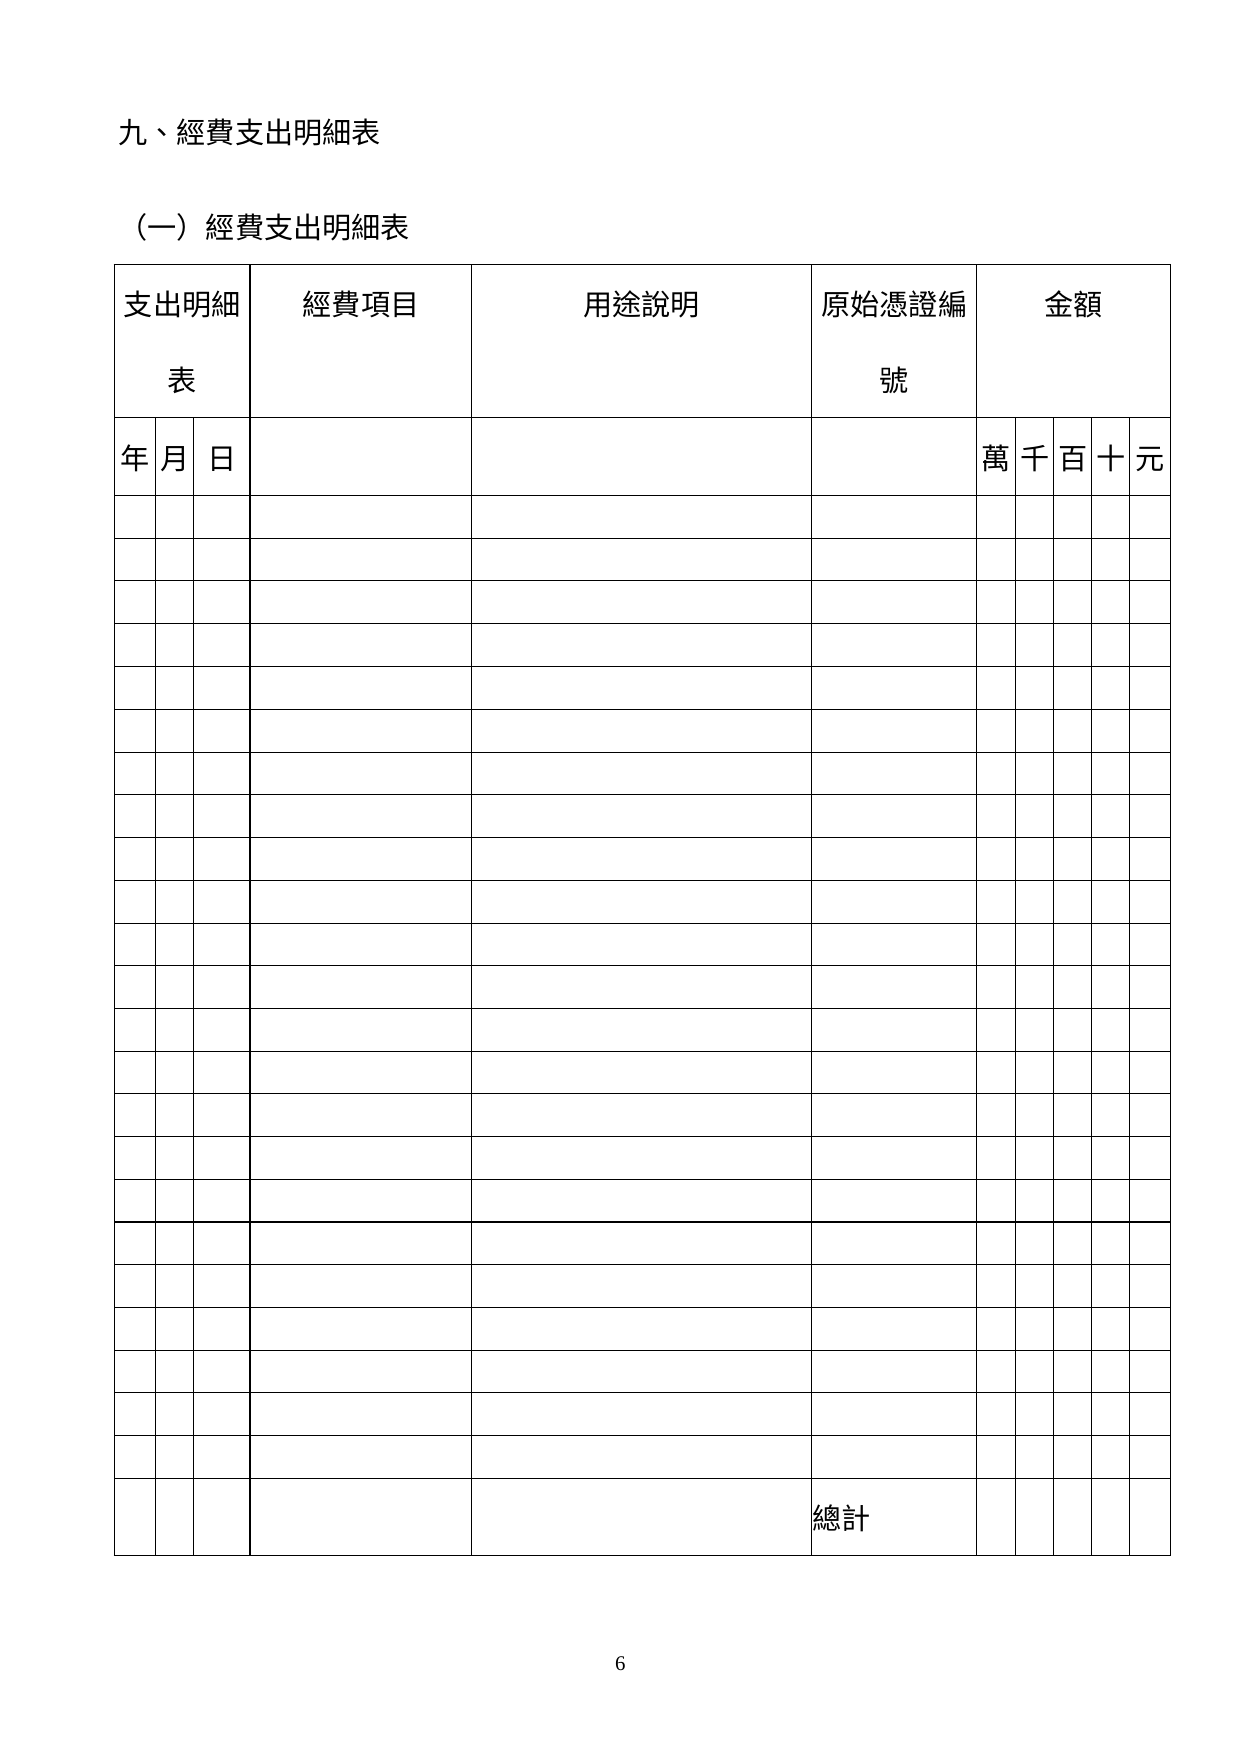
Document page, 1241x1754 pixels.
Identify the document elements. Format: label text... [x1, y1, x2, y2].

table_cell [812, 1180, 976, 1221]
table_cell [194, 838, 249, 880]
table_cell [156, 1137, 193, 1179]
table_cell [1092, 881, 1129, 922]
table_cell [251, 881, 471, 922]
table_cell [156, 667, 193, 709]
table_cell [1054, 624, 1091, 666]
table_cell [156, 1308, 193, 1349]
table_cell [156, 753, 193, 794]
table_cell [156, 496, 193, 537]
table_cell [1092, 624, 1129, 666]
table_cell [1016, 1265, 1053, 1307]
table_cell [1130, 1393, 1170, 1435]
table_cell [156, 1479, 193, 1555]
table_cell [1130, 1479, 1170, 1555]
table_cell [812, 624, 976, 666]
table_cell [194, 966, 249, 1008]
table_cell [977, 1223, 1015, 1264]
table_cell [156, 1009, 193, 1051]
table_cell [115, 667, 155, 709]
table_cell [115, 624, 155, 666]
table_cell [472, 1009, 811, 1051]
table_cell [194, 1479, 249, 1555]
table_cell [251, 496, 471, 537]
table_cell [812, 1223, 976, 1264]
table_cell [977, 1094, 1015, 1136]
table_cell [115, 1436, 155, 1478]
table_cell [1130, 1436, 1170, 1478]
table_cell [812, 539, 976, 580]
table_cell [472, 838, 811, 880]
table_cell [472, 1180, 811, 1221]
table_cell [194, 924, 249, 965]
table_cell [1054, 581, 1091, 623]
table_cell [1054, 667, 1091, 709]
table_cell [156, 624, 193, 666]
table_cell [812, 418, 976, 494]
table_cell [251, 1351, 471, 1392]
table_cell [1054, 1052, 1091, 1093]
table_cell [1054, 1479, 1091, 1555]
table_cell [1016, 1009, 1053, 1051]
table_cell [1092, 1223, 1129, 1264]
table_cell [812, 924, 976, 965]
table_cell [812, 1265, 976, 1307]
table_cell [1130, 753, 1170, 794]
table_cell [1092, 1479, 1129, 1555]
table_cell [1092, 1393, 1129, 1435]
table_cell [1016, 924, 1053, 965]
table_cell [194, 1180, 249, 1221]
text （一）經費支出明細表 [118, 187, 1122, 264]
table_cell [156, 1094, 193, 1136]
table_cell [1092, 581, 1129, 623]
table_cell [1130, 1351, 1170, 1392]
table_cell [977, 624, 1015, 666]
table_cell [1016, 881, 1053, 922]
table_cell [1054, 1393, 1091, 1435]
table_cell [977, 1265, 1015, 1307]
table_cell [977, 1009, 1015, 1051]
table_cell [156, 1223, 193, 1264]
table_cell [1130, 838, 1170, 880]
table_cell [1092, 1137, 1129, 1179]
table_cell [1054, 1351, 1091, 1392]
table_cell [251, 1223, 471, 1264]
table_cell [194, 710, 249, 752]
table_cell [1092, 1436, 1129, 1478]
table_cell [251, 418, 471, 494]
table_cell [1092, 710, 1129, 752]
table_cell [1130, 1137, 1170, 1179]
table_cell [156, 539, 193, 580]
table_cell 百 [1054, 418, 1091, 494]
table_cell [472, 581, 811, 623]
table_cell [977, 881, 1015, 922]
table_cell [977, 1351, 1015, 1392]
table_cell [115, 838, 155, 880]
table_cell [156, 966, 193, 1008]
table_cell [251, 924, 471, 965]
table_cell [472, 753, 811, 794]
table_cell [194, 1351, 249, 1392]
table_cell [472, 667, 811, 709]
table_cell [194, 881, 249, 922]
table_cell [977, 581, 1015, 623]
table_cell [1130, 710, 1170, 752]
table_cell [1092, 753, 1129, 794]
table_cell [977, 1180, 1015, 1221]
table_cell [1016, 581, 1053, 623]
table_cell [1092, 1009, 1129, 1051]
table_cell [1016, 539, 1053, 580]
table_cell [472, 418, 811, 494]
table_cell [1092, 496, 1129, 537]
table_cell [156, 1265, 193, 1307]
table_cell [472, 710, 811, 752]
table_cell [1130, 1094, 1170, 1136]
table_cell [251, 1308, 471, 1349]
table_cell [472, 966, 811, 1008]
table_cell [115, 795, 155, 837]
table_cell [1054, 1436, 1091, 1478]
table_cell [115, 1265, 155, 1307]
table_cell [1054, 1223, 1091, 1264]
table_cell [1130, 924, 1170, 965]
table_cell [115, 1137, 155, 1179]
table_cell [1054, 753, 1091, 794]
table_cell [115, 496, 155, 537]
table_cell [1016, 1052, 1053, 1093]
table_cell 月 [156, 418, 193, 494]
table_cell [472, 881, 811, 922]
table_cell [1016, 624, 1053, 666]
table_cell [1092, 1052, 1129, 1093]
table_cell [472, 624, 811, 666]
table_cell [251, 795, 471, 837]
table_cell [1054, 1308, 1091, 1349]
table_cell [156, 838, 193, 880]
table_cell [194, 1009, 249, 1051]
table_cell [812, 1351, 976, 1392]
table_cell 年 [115, 418, 155, 494]
table_cell [194, 1308, 249, 1349]
table_cell [115, 539, 155, 580]
table_cell [194, 1393, 249, 1435]
table_cell [251, 1393, 471, 1435]
table_cell [1016, 1094, 1053, 1136]
table_cell [1054, 539, 1091, 580]
table_cell [115, 753, 155, 794]
table_cell [1054, 1265, 1091, 1307]
table_cell [194, 1223, 249, 1264]
table_cell [1130, 1223, 1170, 1264]
table_cell [1016, 1436, 1053, 1478]
table_cell [472, 924, 811, 965]
table_cell [472, 795, 811, 837]
table_cell [1016, 838, 1053, 880]
table_cell [977, 795, 1015, 837]
table_cell [977, 496, 1015, 537]
table_cell [156, 581, 193, 623]
table_cell [812, 496, 976, 537]
table_cell [977, 1052, 1015, 1093]
table_cell [1092, 924, 1129, 965]
table_cell [194, 581, 249, 623]
table_cell [1016, 1308, 1053, 1349]
table_cell [251, 1052, 471, 1093]
table_cell [812, 1094, 976, 1136]
table_cell [1054, 496, 1091, 537]
table_cell [115, 1094, 155, 1136]
table_cell 萬 [977, 418, 1015, 494]
table_cell [812, 1308, 976, 1349]
table_cell [115, 581, 155, 623]
table_cell [1054, 710, 1091, 752]
table_cell [1130, 667, 1170, 709]
table_cell 十 [1092, 418, 1129, 494]
table_cell [1016, 966, 1053, 1008]
table_cell [977, 1479, 1015, 1555]
table_cell [472, 496, 811, 537]
table_cell [1054, 1137, 1091, 1179]
text 九、經費支出明細表 [118, 92, 1122, 169]
table_cell [1130, 1052, 1170, 1093]
table_cell [1016, 1351, 1053, 1392]
table_cell [1092, 838, 1129, 880]
table_cell [1016, 1137, 1053, 1179]
table_cell [472, 1137, 811, 1179]
table_cell [1054, 881, 1091, 922]
table_cell [1092, 1094, 1129, 1136]
table_cell [251, 1479, 471, 1555]
table_cell [156, 1052, 193, 1093]
table_cell [977, 838, 1015, 880]
table_cell [251, 710, 471, 752]
table_cell [1130, 1308, 1170, 1349]
table_header 金額 [977, 265, 1170, 417]
table_cell [977, 1137, 1015, 1179]
table_cell [194, 1094, 249, 1136]
table_cell [194, 753, 249, 794]
table_cell [115, 1393, 155, 1435]
table_cell [115, 1308, 155, 1349]
table_cell [812, 881, 976, 922]
table_cell [156, 1436, 193, 1478]
table_cell [812, 1009, 976, 1051]
table_cell [1130, 966, 1170, 1008]
table_header 原始憑證編號 [812, 265, 976, 417]
table_cell [1016, 667, 1053, 709]
table_cell [1016, 1180, 1053, 1221]
table_cell [977, 924, 1015, 965]
table_cell [1016, 496, 1053, 537]
table_cell [1092, 1265, 1129, 1307]
table_cell [1054, 838, 1091, 880]
table_cell [115, 1180, 155, 1221]
table_cell [251, 1137, 471, 1179]
table_cell [251, 581, 471, 623]
table_cell [251, 624, 471, 666]
table_cell [812, 795, 976, 837]
table_cell [251, 667, 471, 709]
table_cell [251, 1265, 471, 1307]
table_cell [1016, 753, 1053, 794]
table_cell [156, 881, 193, 922]
table_cell [115, 1479, 155, 1555]
table_cell [251, 966, 471, 1008]
table_cell [251, 1180, 471, 1221]
table_cell [194, 1436, 249, 1478]
table_cell [194, 1137, 249, 1179]
table_cell [472, 1479, 811, 1555]
table_cell [1016, 1223, 1053, 1264]
table_cell [1054, 1009, 1091, 1051]
table_cell [977, 966, 1015, 1008]
table_cell [472, 1393, 811, 1435]
table_cell [115, 1052, 155, 1093]
table_cell [1054, 795, 1091, 837]
table_cell [1130, 795, 1170, 837]
table_cell [115, 924, 155, 965]
table_cell [1130, 1265, 1170, 1307]
table_cell [1016, 1393, 1053, 1435]
table_cell [194, 496, 249, 537]
table_cell [251, 753, 471, 794]
table_cell [977, 1393, 1015, 1435]
table_cell [1130, 1180, 1170, 1221]
table_cell [1130, 1009, 1170, 1051]
table_cell [1054, 966, 1091, 1008]
table_cell [812, 1052, 976, 1093]
table_cell [1092, 1351, 1129, 1392]
table_cell [1054, 1180, 1091, 1221]
table_cell [1016, 1479, 1053, 1555]
table_cell [115, 1223, 155, 1264]
table_cell [1092, 539, 1129, 580]
table_cell [156, 1180, 193, 1221]
table_cell 總計 [812, 1479, 976, 1555]
table_cell [1092, 966, 1129, 1008]
table_cell [251, 1436, 471, 1478]
table_header 支出明細表 [115, 265, 249, 417]
table_cell [977, 1308, 1015, 1349]
table_cell [251, 1094, 471, 1136]
table_cell [812, 753, 976, 794]
table_cell [251, 838, 471, 880]
table_cell [472, 1223, 811, 1264]
table_cell [977, 1436, 1015, 1478]
table_cell [977, 539, 1015, 580]
table_cell [194, 667, 249, 709]
table_cell [194, 1265, 249, 1307]
table_cell [115, 710, 155, 752]
table_cell [812, 1393, 976, 1435]
table_cell [1130, 624, 1170, 666]
table_cell 千 [1016, 418, 1053, 494]
table_cell [115, 881, 155, 922]
table_cell [472, 1265, 811, 1307]
table_cell [1054, 1094, 1091, 1136]
table_cell [1130, 496, 1170, 537]
table_cell [472, 1052, 811, 1093]
table_cell [812, 1436, 976, 1478]
table_cell [472, 1436, 811, 1478]
table_cell [1092, 667, 1129, 709]
table_cell [812, 1137, 976, 1179]
table_cell [1092, 795, 1129, 837]
table_cell [115, 1009, 155, 1051]
table_cell [1130, 539, 1170, 580]
table_cell [1130, 881, 1170, 922]
table_cell [812, 966, 976, 1008]
table_cell [194, 795, 249, 837]
table_cell [156, 710, 193, 752]
table_cell [194, 539, 249, 580]
table_cell [115, 1351, 155, 1392]
table_header 經費項目 [251, 265, 471, 417]
table_cell [472, 1308, 811, 1349]
table_cell [472, 1094, 811, 1136]
table_cell [1016, 710, 1053, 752]
table_cell [977, 710, 1015, 752]
table_cell [194, 624, 249, 666]
table_cell [251, 539, 471, 580]
table_cell [1016, 795, 1053, 837]
table_cell [251, 1009, 471, 1051]
table_cell [1092, 1180, 1129, 1221]
table_cell [977, 667, 1015, 709]
table_cell [472, 1351, 811, 1392]
table_cell 日 [194, 418, 249, 494]
table_cell 元 [1130, 418, 1170, 494]
table_cell [977, 753, 1015, 794]
table_cell [472, 539, 811, 580]
table_cell [1092, 1308, 1129, 1349]
table_cell [156, 795, 193, 837]
table_cell [1130, 581, 1170, 623]
table_cell [812, 838, 976, 880]
table_cell [156, 1351, 193, 1392]
table_cell [156, 1393, 193, 1435]
table_cell [812, 667, 976, 709]
table_cell [1054, 924, 1091, 965]
table_cell [194, 1052, 249, 1093]
table_cell [812, 710, 976, 752]
table_cell [812, 581, 976, 623]
table_cell [115, 966, 155, 1008]
table_header 用途說明 [472, 265, 811, 417]
table_cell [156, 924, 193, 965]
